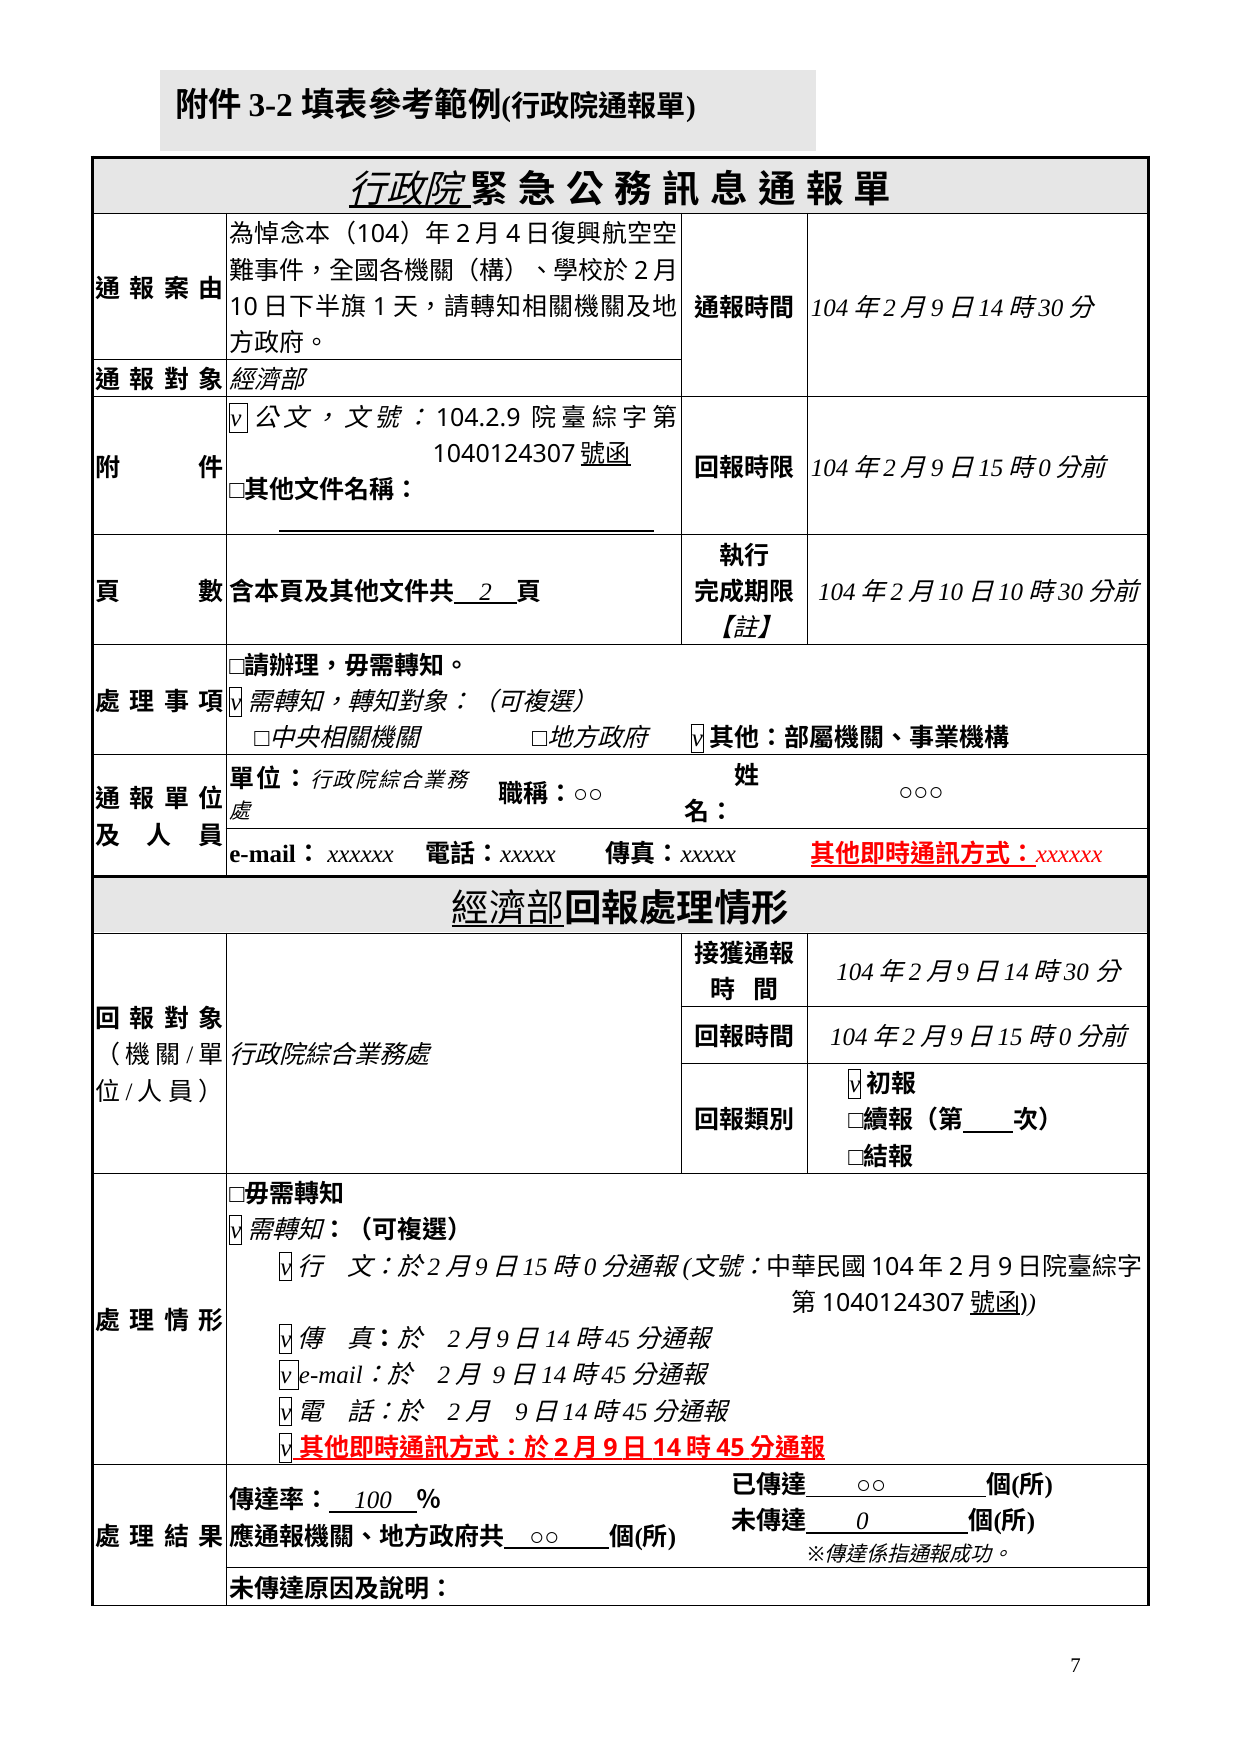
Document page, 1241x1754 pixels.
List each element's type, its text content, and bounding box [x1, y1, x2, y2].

table_cell 104年2月9日14時30 分 [808, 934, 1147, 1006]
table_header 行政院 緊急公務訊息通報單 [94, 159, 1147, 213]
table_cell 處理事項 [94, 645, 226, 754]
table_cell 未傳達原因及說明： [227, 1568, 1147, 1604]
table_cell 104年2月9日14時30分 [808, 214, 1147, 396]
table_cell 處理情形 [94, 1174, 226, 1463]
table_header 行政院 緊急公務訊息通報單 [160, 70, 816, 151]
table_cell 回報時間 [682, 1007, 807, 1063]
table_cell □毋需轉知 v需轉知：（可複選） v行 文：於2月9日15時 0分通報 (文號：中華民國104年2月9日院臺綜字第1040124307號函)) v傳 真：於 2月 9日 14時45分通報 v e-mail：於 2月 9日 14時45分通報 v電 話：於 2月 9日14時45分通報 v 其他即時通訊方式：於2月9日14時45分通報 [227, 1174, 1147, 1463]
table_cell 104年2月10日10時30分前 [808, 535, 1147, 644]
table_cell 為悼念本（104）年2月4日復興航空空難事件，全國各機關（構）、學校於2月10日下半旗1天，請轉知相關機關及地方政府。 [227, 214, 681, 359]
table_cell 其他即時通訊方式：xxxxxx [808, 829, 1147, 875]
table_cell v初報 □續報（第 次） □結報 [808, 1064, 1147, 1172]
table_cell v公文，文號：104.2.9院臺綜字第1040124307號函 □其他文件名稱： [227, 397, 681, 534]
table_cell 職稱：○○ [470, 755, 681, 828]
table_cell 傳達率： 100 ％ 應通報機關、地方政府共 ○○ 個(所) [227, 1465, 728, 1567]
table_cell 頁數 [94, 535, 226, 644]
table_cell 已傳達 ○○ 個(所) 未傳達 0 個(所) ※傳達係指通報成功。 [728, 1465, 1147, 1567]
table_cell ○○○ [808, 755, 1147, 828]
table_cell 執行 完成期限【註】 [682, 535, 807, 644]
table_cell 104年2月9日15 時0分前 [808, 1007, 1147, 1063]
table_cell 回報時限 [682, 397, 807, 534]
table_cell e-mail： xxxxxx 電話：xxxxx 傳真：xxxxx [227, 829, 808, 875]
table_cell 104年2月9日15時0分前 [808, 397, 1147, 534]
table_cell 處理結果 [94, 1465, 226, 1604]
table_cell 接獲通報 時 間 [682, 934, 807, 1006]
table_cell 姓名： [681, 755, 808, 828]
table_cell 經濟部 [227, 360, 681, 396]
table_cell 回報類別 [682, 1064, 807, 1172]
table_cell □請辦理，毋需轉知。 v需轉知，轉知對象：（可複選） □中央相關機關 □地方政府 v其他：部屬機關、事業機構 [227, 645, 1147, 754]
table_cell 經濟部回報處理情形 [94, 878, 1147, 932]
table_cell 通報時間 [682, 214, 807, 396]
table_cell 通報單位 及人員 [94, 755, 226, 875]
table_cell 附件 [94, 397, 226, 534]
table_cell 通報對象 [94, 360, 226, 396]
table_cell 含本頁及其他文件共 2 頁 [227, 535, 681, 644]
table_cell 單位：行政院綜合業務處 [227, 755, 470, 828]
table_cell 通報案由 [94, 214, 226, 359]
table_cell 回報對象 （機關/單位/人員） [94, 934, 226, 1172]
table_cell 行政院綜合業務處 [227, 934, 681, 1172]
